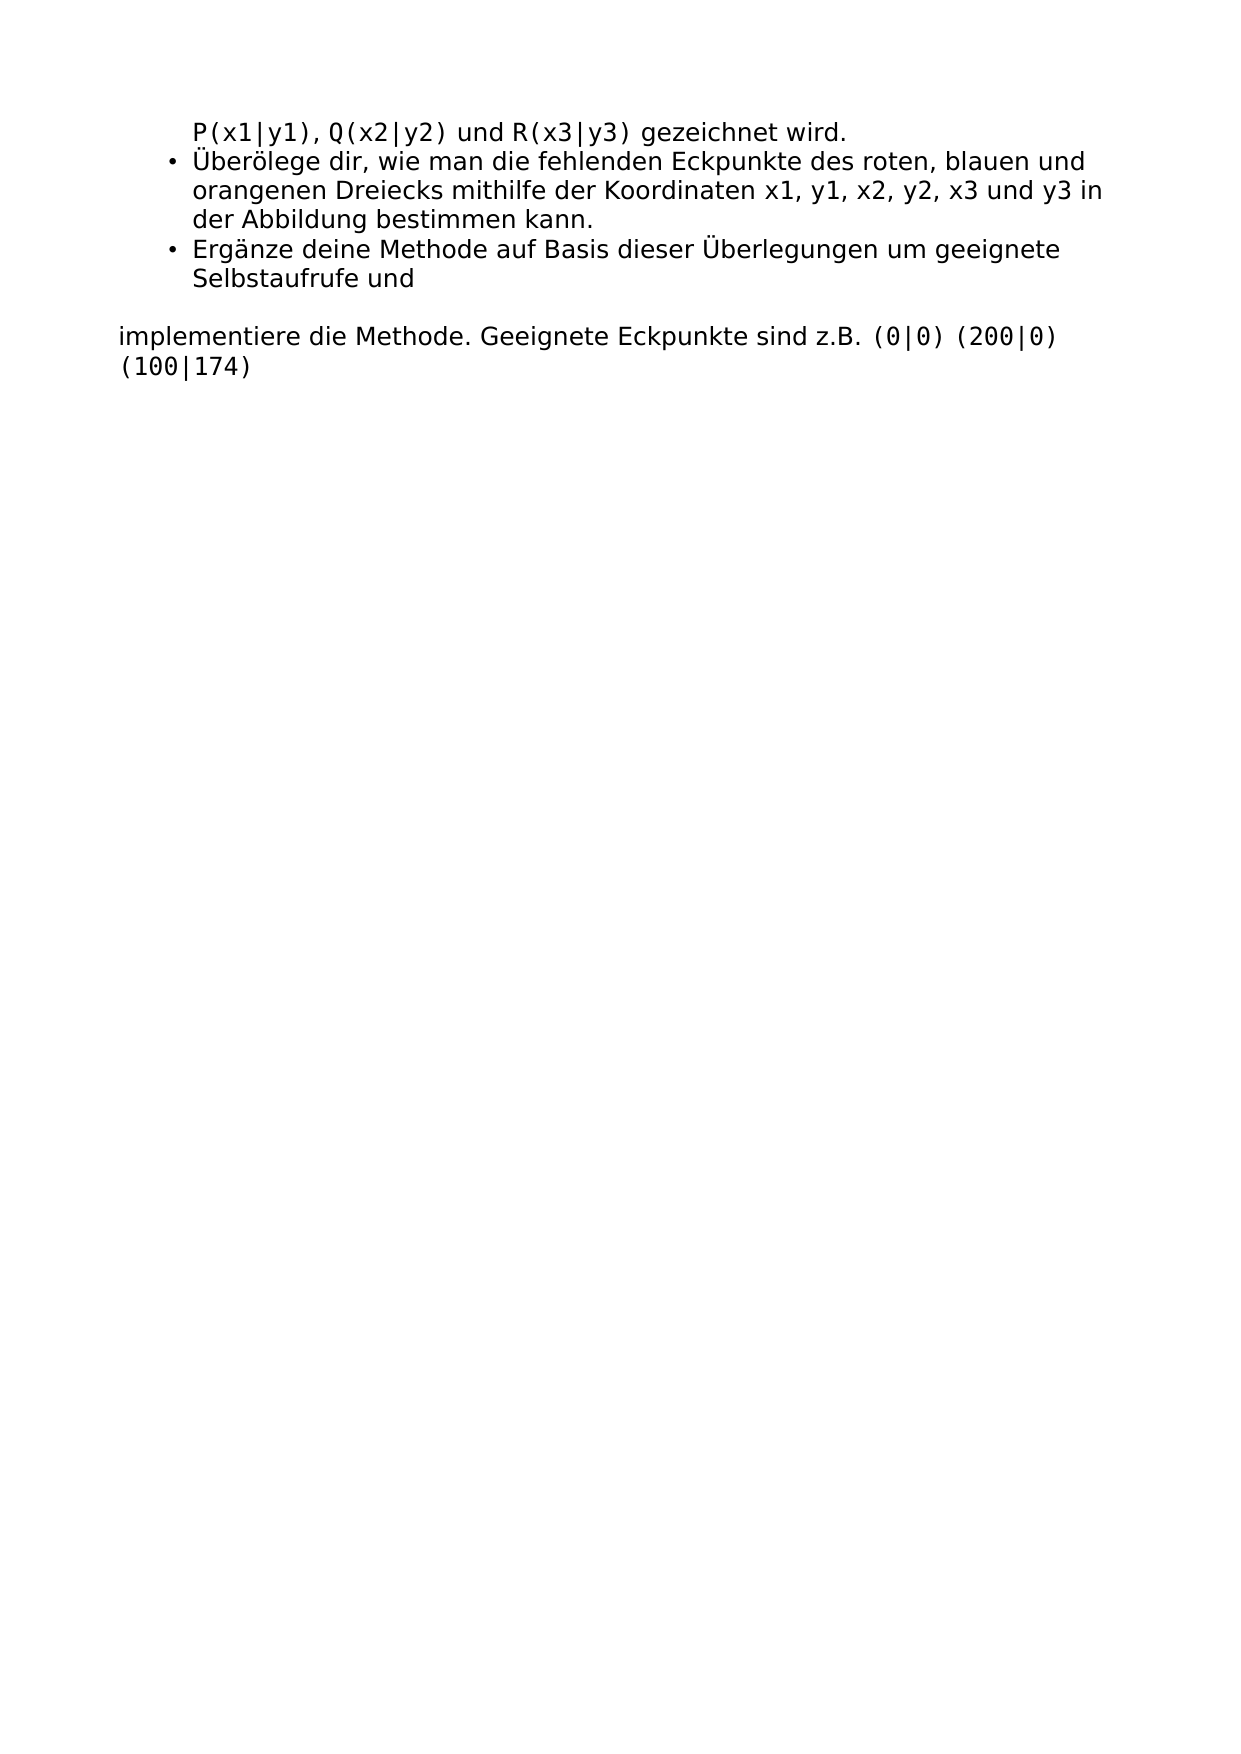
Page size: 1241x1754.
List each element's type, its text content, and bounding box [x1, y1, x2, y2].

list Überölege dir, wie man die fehlenden Eckpunkte des roten, blauen und orangenen Dreiecks mithilfe der Koordinaten x1, y1, x2, y2, x3 und y3 in der Abbildung bestimmen kann. [177, 147, 1122, 235]
list Ergänze deine Methode auf Basis dieser Überlegungen um geeignete Selbstaufrufe und [177, 235, 1122, 293]
list P(x1|y1), Q(x2|y2) und R(x3|y3) gezeichnet wird. [177, 118, 1122, 147]
text implementiere die Methode. Geeignete Eckpunkte sind z.B. (0|0) (200|0) (100|174) [118, 323, 1122, 381]
